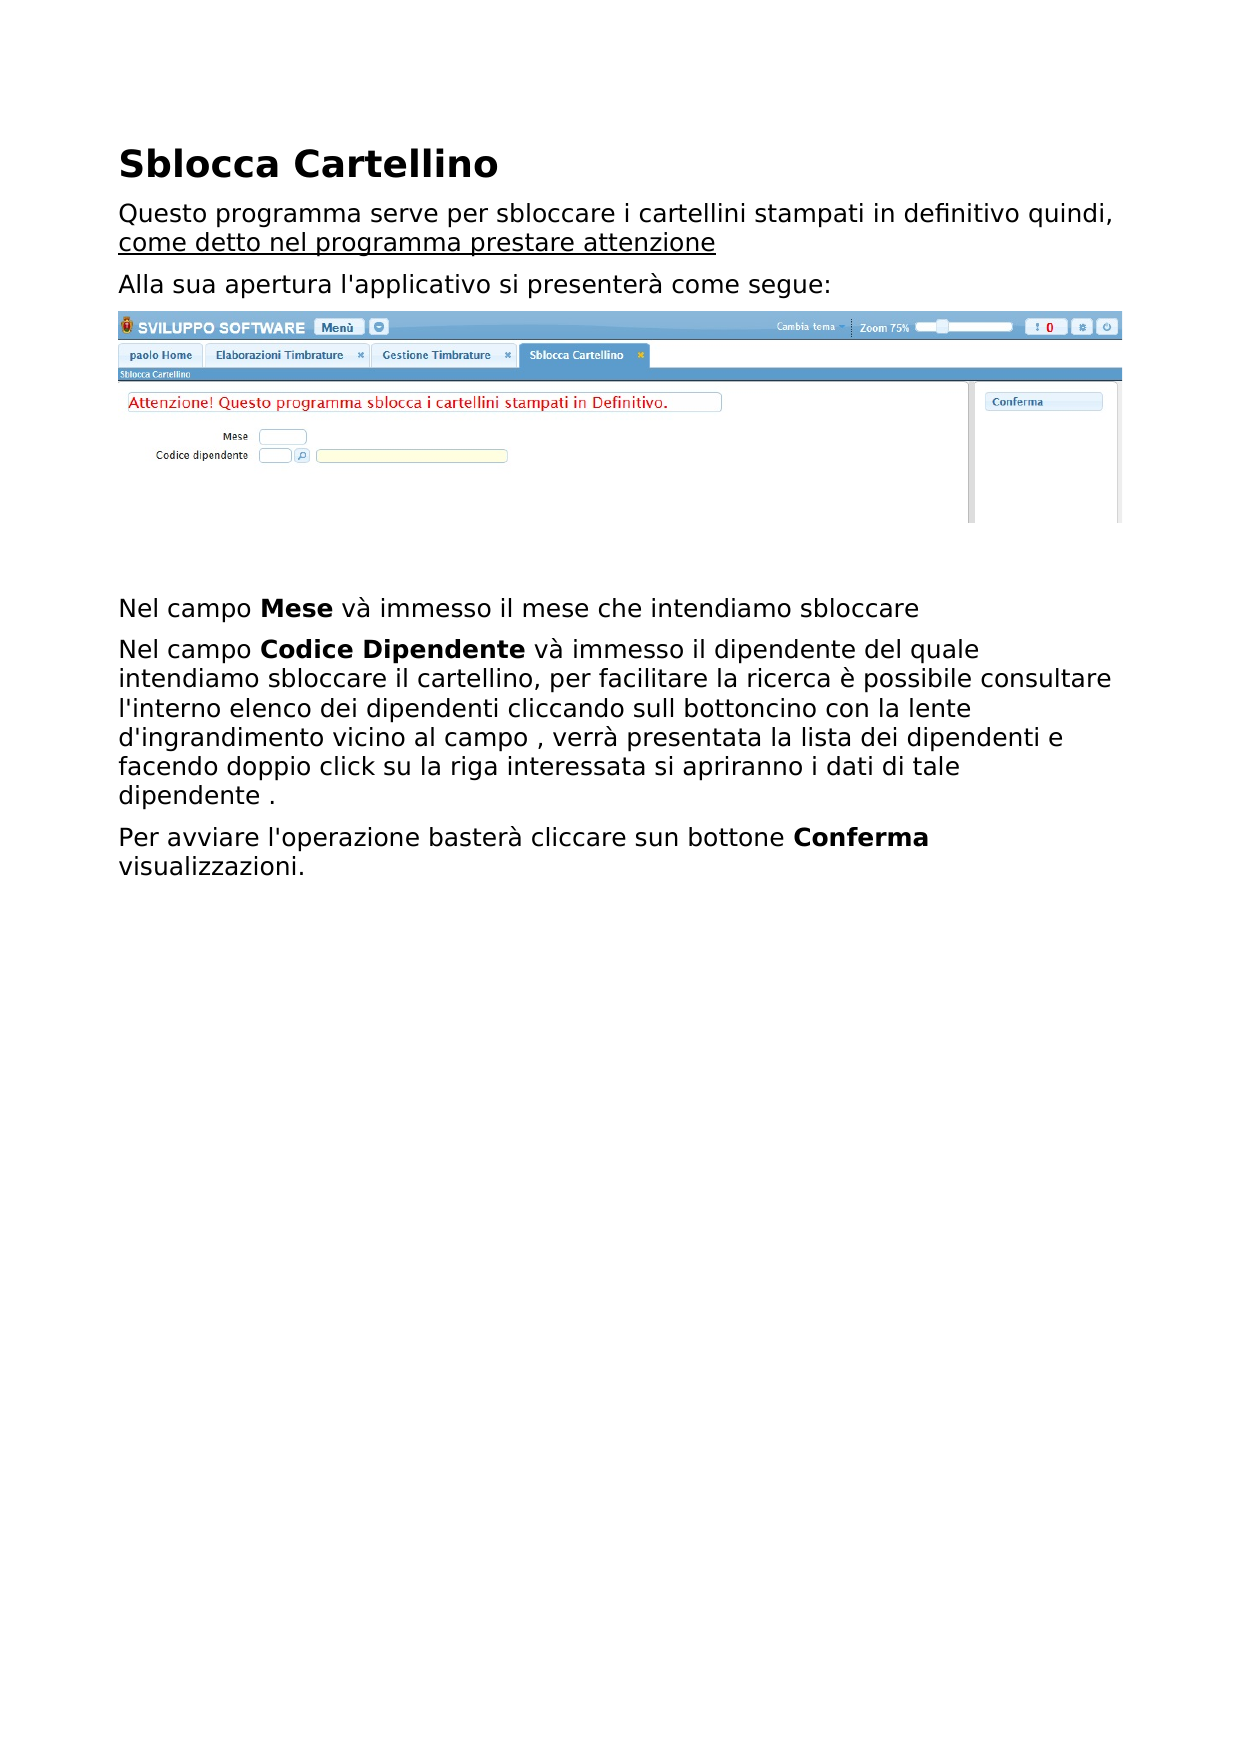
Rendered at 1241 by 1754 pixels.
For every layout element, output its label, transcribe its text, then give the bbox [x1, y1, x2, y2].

subtitle Sblocca Cartellino [118, 143, 1122, 187]
text Nel campo Codice Dipendente và immesso il dipendente del quale intendiamo sbloccare il cartellino, per facilitare la ricerca è possibile consultare l'interno elenco dei dipendenti cliccando sull bottoncino con la lente d'ingrandimento vicino al campo , verrà presentata la lista dei dipendenti e facendo doppio click su la riga interessata si apriranno i dati di tale dipendente . [118, 636, 1122, 811]
text Questo programma serve per sbloccare i cartellini stampati in definitivo quindi, come detto nel programma prestare attenzione [118, 199, 1122, 258]
text Alla sua apertura l'applicativo si presenterà come segue: [118, 270, 1122, 299]
picture [118, 311, 1123, 523]
text Per avviare l'operazione basterà cliccare sun bottone Conferma visualizzazioni. [118, 823, 1122, 881]
text Nel campo Mese và immesso il mese che intendiamo sbloccare [118, 594, 1122, 623]
